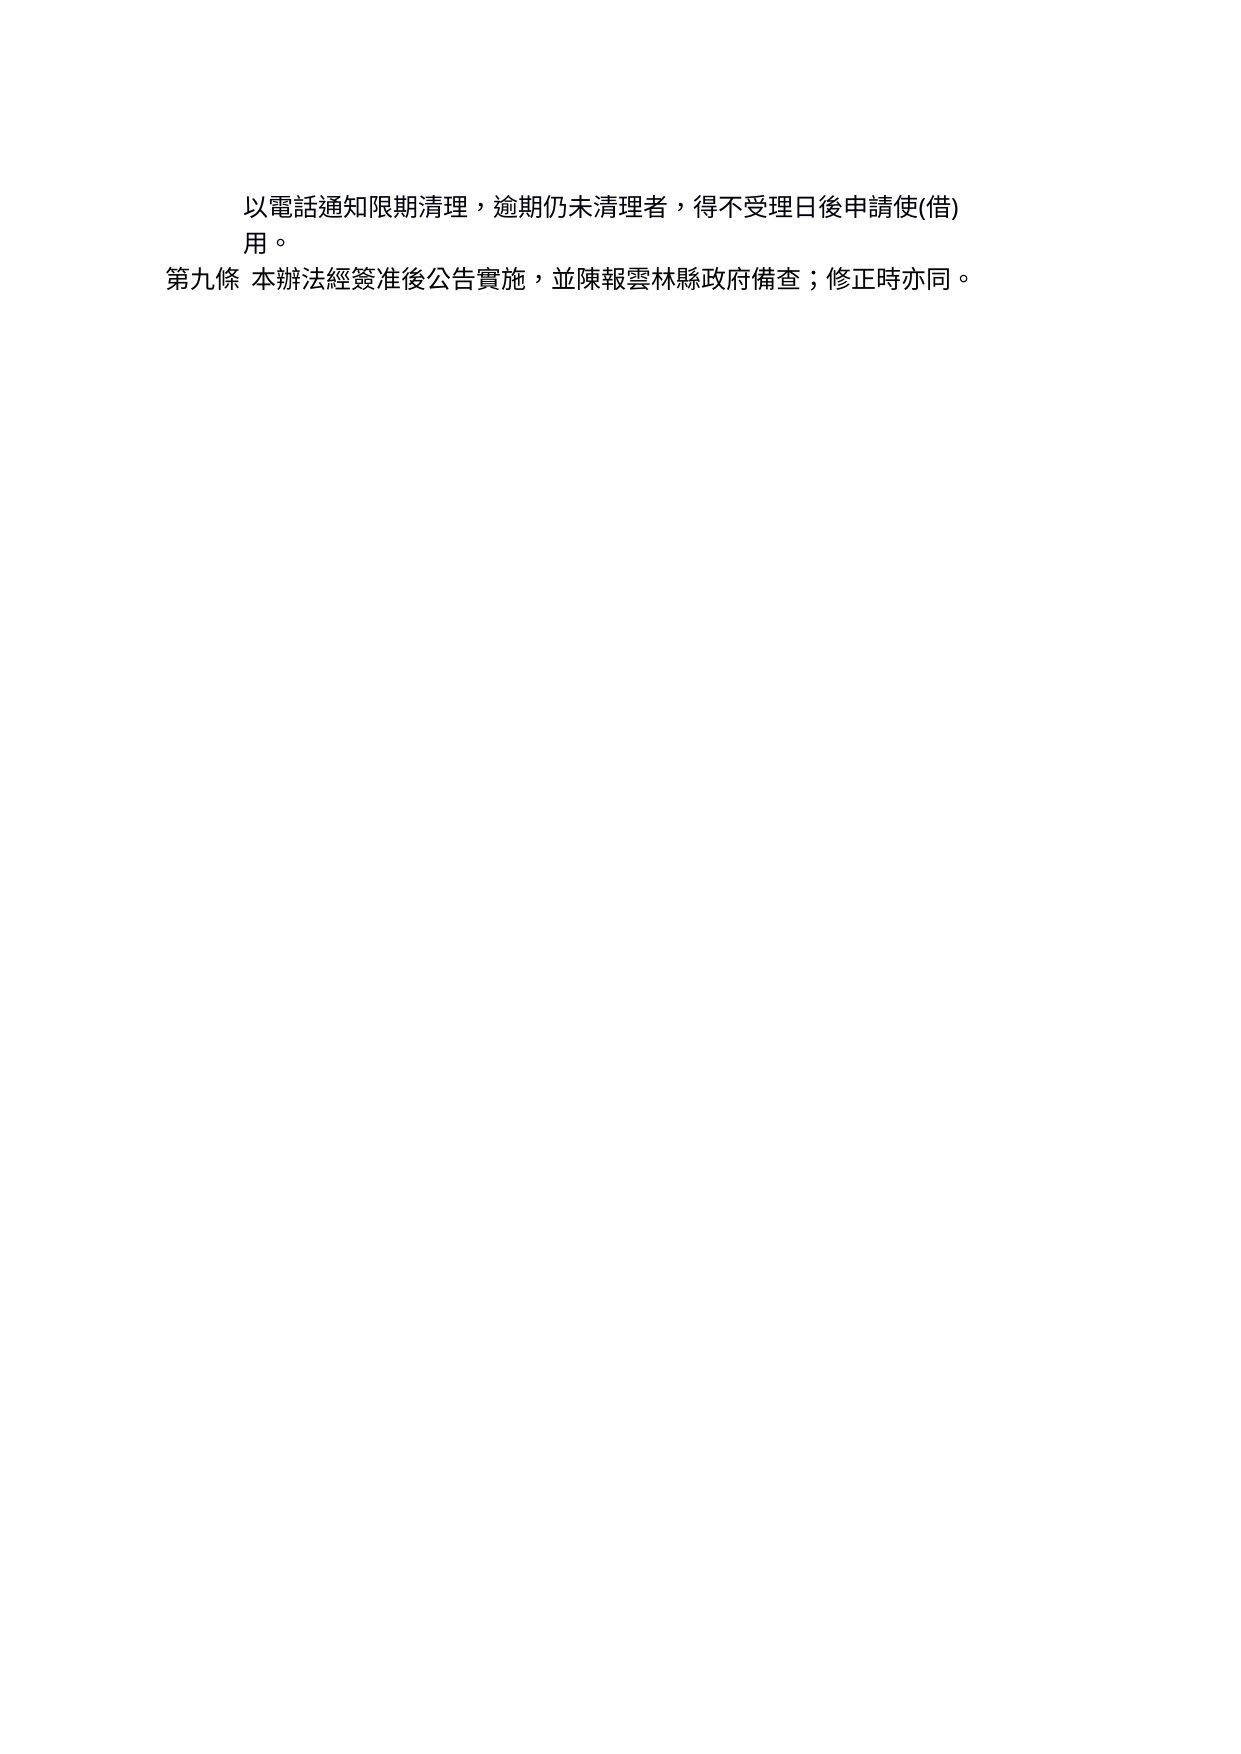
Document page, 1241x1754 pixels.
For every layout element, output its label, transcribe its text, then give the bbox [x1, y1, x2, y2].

text 第九條 本辦法經簽准後公告實施，並陳報雲林縣政府備查；修正時亦同。 [165, 260, 1075, 296]
text 以電話通知限期清理，逾期仍未清理者，得不受理日後申請使(借) [165, 187, 1075, 223]
text 用。 [165, 223, 1075, 260]
